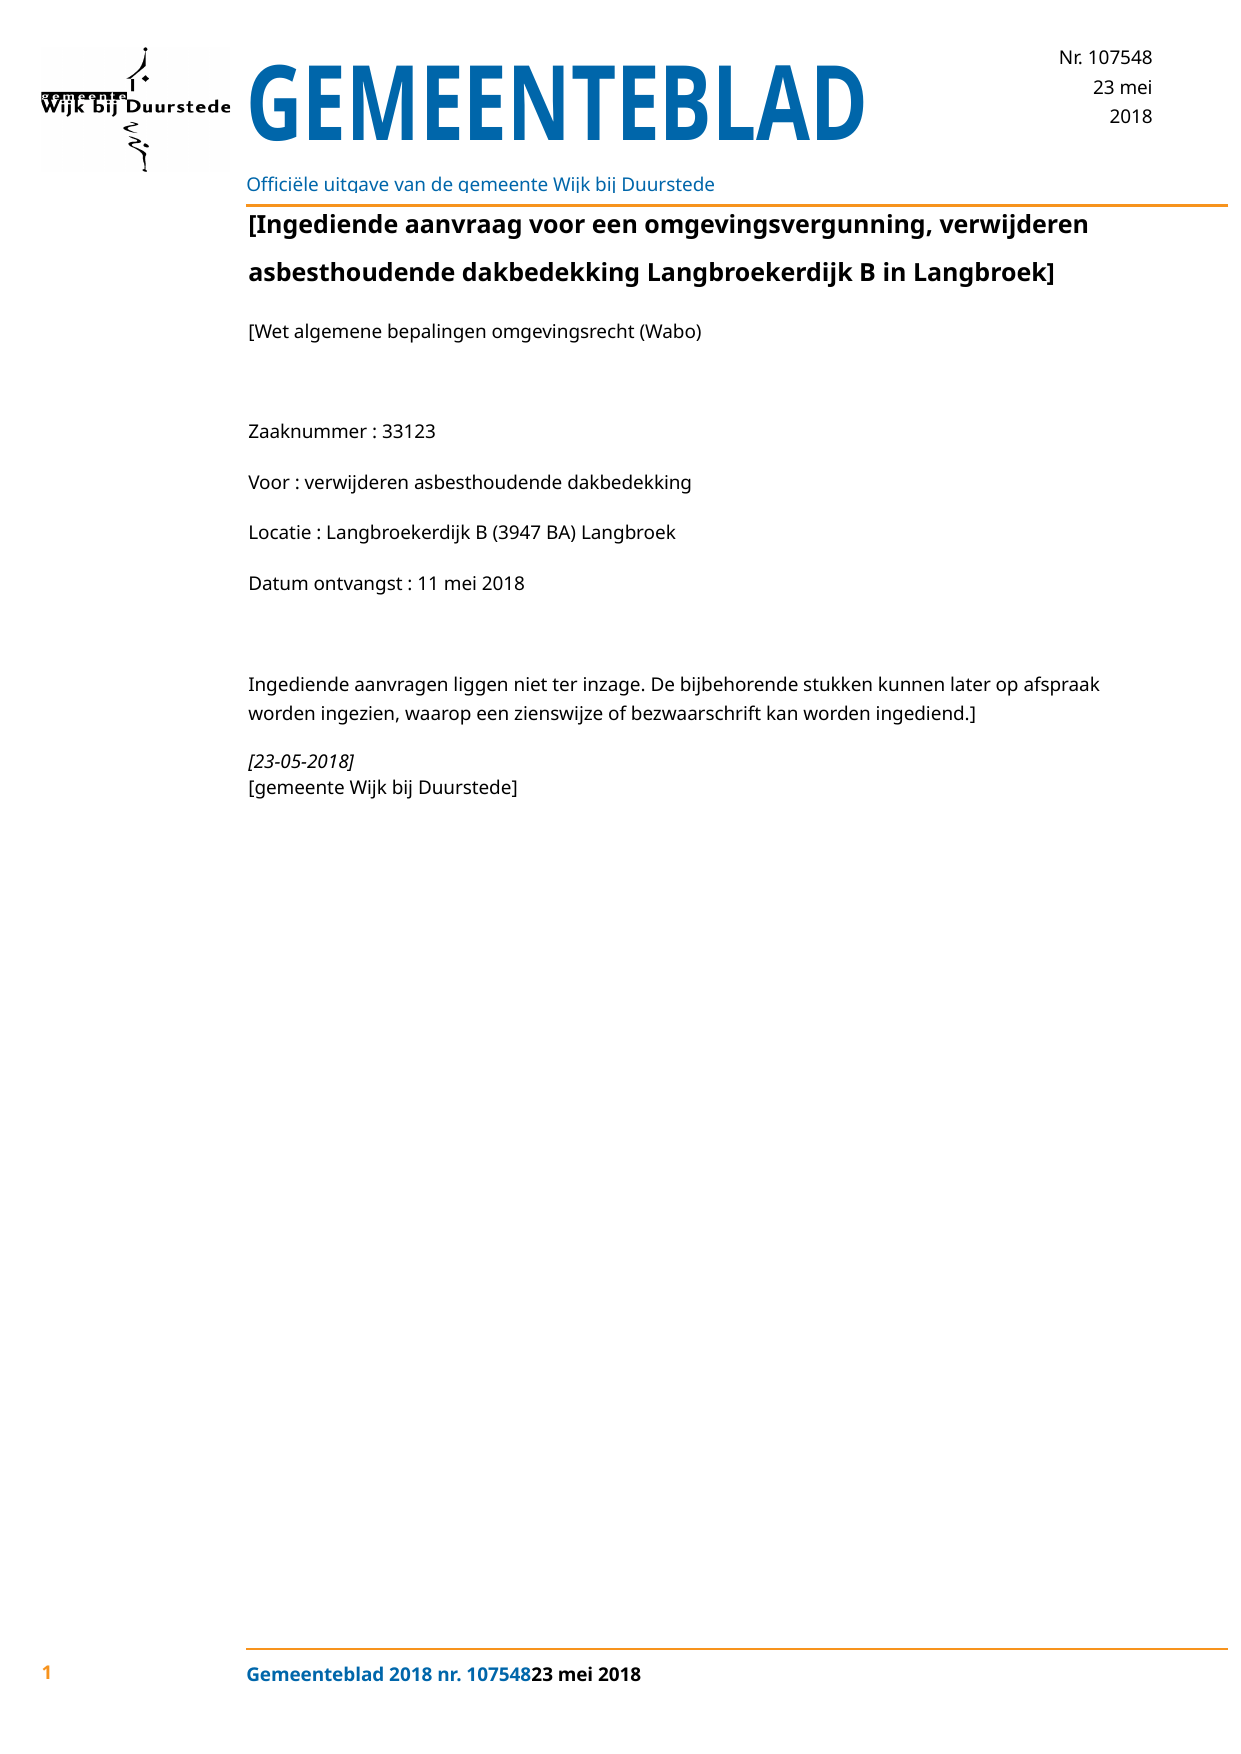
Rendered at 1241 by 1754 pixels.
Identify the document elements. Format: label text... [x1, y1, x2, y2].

text [Wet algemene bepalingen omgevingsrecht (Wabo) [248, 318, 1152, 344]
text [Ingediende aanvraag voor een omgevingsvergunning, verwijderen asbesthoudende dakbedekking Langbroekerdijk B in Langbroek] [248, 207, 1152, 288]
text Locatie : Langbroekerdijk B (3947 BA) Langbroek [248, 519, 1152, 545]
text Datum ontvangst : 11 mei 2018 [248, 570, 1152, 596]
text Voor : verwijderen asbesthoudende dakbedekking [248, 469, 1152, 495]
text Ingediende aanvragen liggen niet ter inzage. De bijbehorende stukken kunnen later op afspraak worden ingezien, waarop een zienswijze of bezwaarschrift kan worden ingediend.] [248, 671, 1152, 726]
picture [41, 47, 231, 172]
text [23-05-2018] [248, 748, 1152, 774]
text [gemeente Wijk bij Duurstede] [248, 774, 1152, 800]
text Zaaknummer : 33123 [248, 419, 1152, 444]
